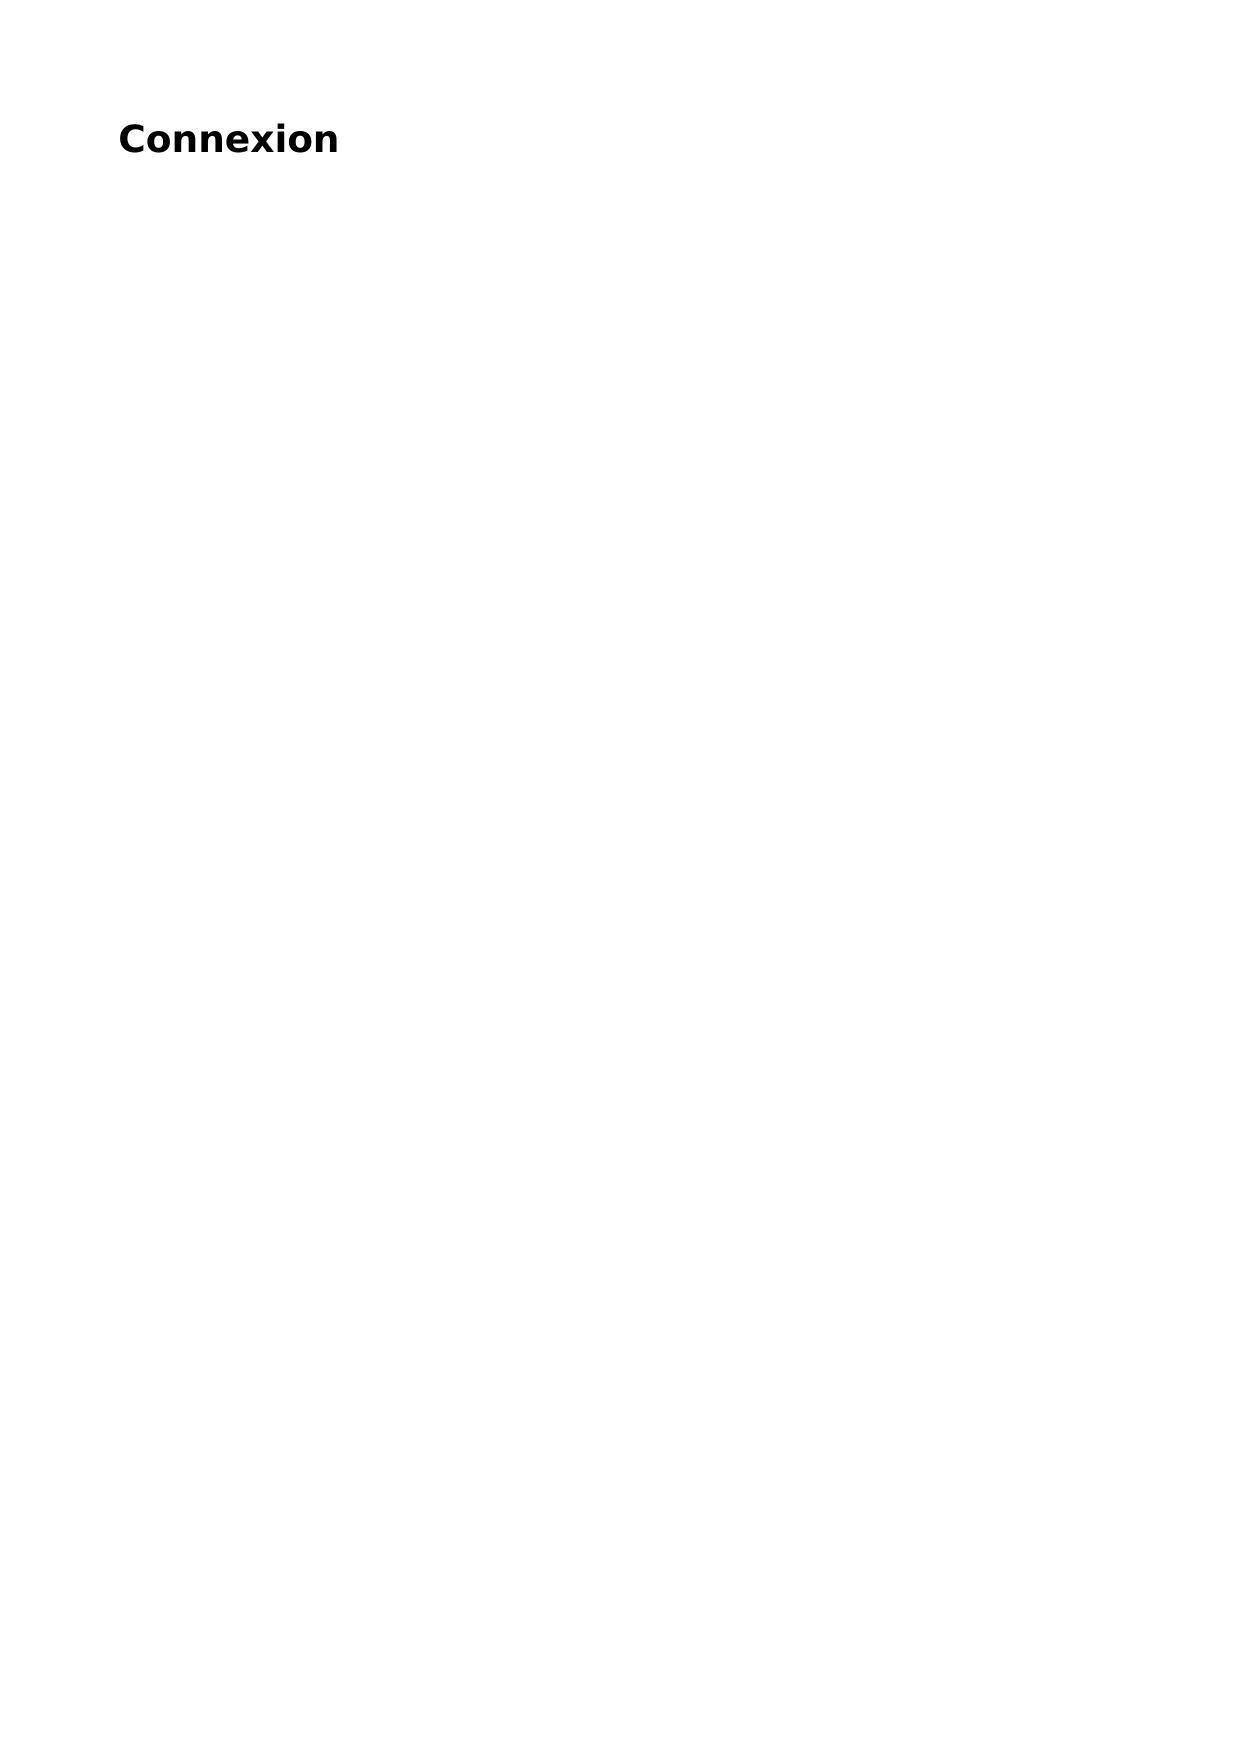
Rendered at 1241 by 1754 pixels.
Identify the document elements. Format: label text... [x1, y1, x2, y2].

subtitle Connexion [118, 118, 1122, 162]
